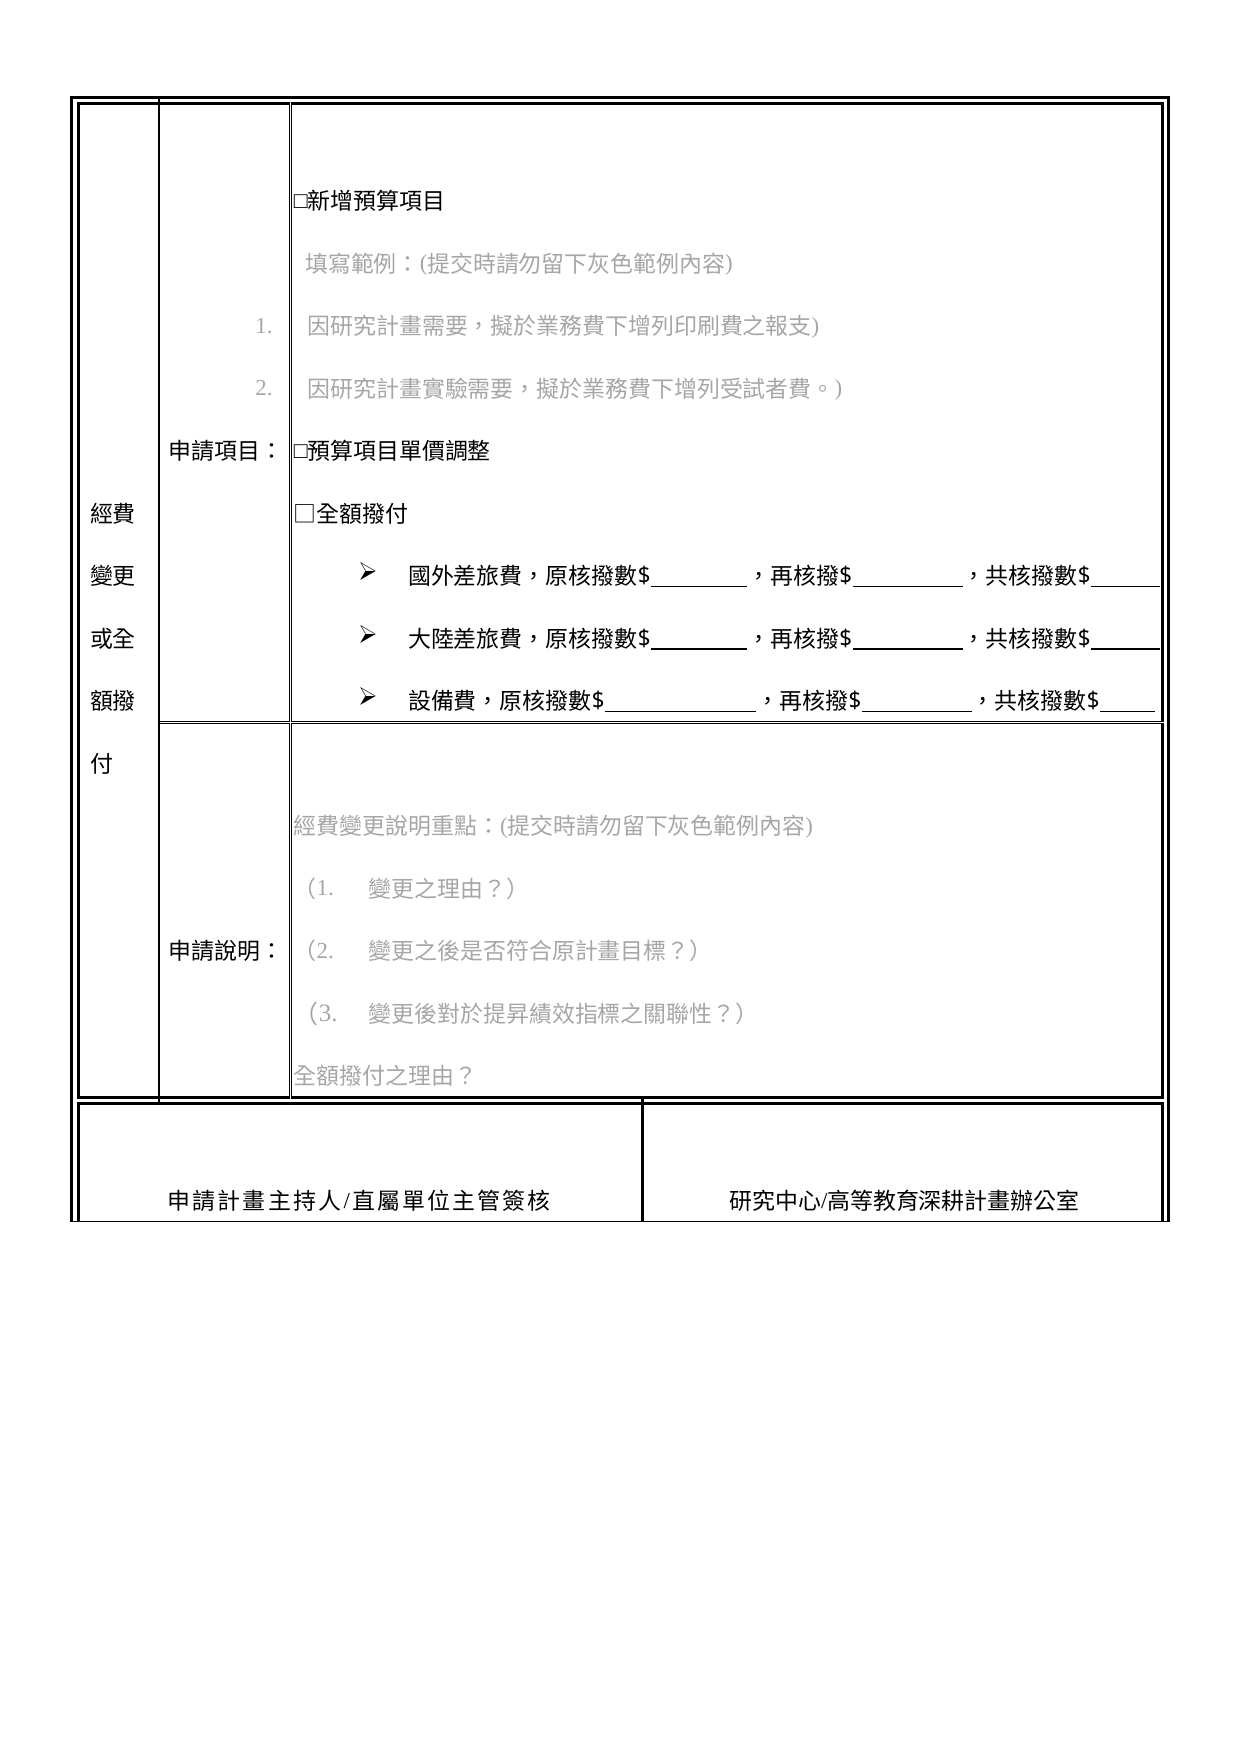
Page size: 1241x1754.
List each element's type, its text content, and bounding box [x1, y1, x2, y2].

table_cell [160, 1096, 641, 1102]
table_cell 申請計畫主持人/直屬單位主管簽核 [80, 1105, 641, 1221]
table_cell [75, 1096, 158, 1221]
table_cell 研究中心/高等教育深耕計畫辦公室 [644, 1096, 1165, 1221]
table_cell 申請說明： [160, 724, 289, 1096]
table_cell 申請項目： [160, 99, 291, 721]
table_cell 經費變更或全額撥付 [75, 99, 158, 1096]
table_cell 經費變更說明重點：(提交時請勿留下灰色範例內容) 變更之理由？） 變更之後是否符合原計畫目標？） 變更後對於提昇績效指標之關聯性？） 全額撥付之理由？ [292, 724, 1161, 1096]
table_cell □新增預算項目 填寫範例：(提交時請勿留下灰色範例內容) 因研究計畫需要，擬於業務費下增列印刷費之報支) 因研究計畫實驗需要，擬於業務費下增列受試者費。) □預算項目單價調整 □全額撥付 國外差旅費，原核撥數$ ，再核撥$ ，共核撥數$ 大陸差旅費，原核撥數$ ，再核撥$ ，共核撥數$ 設備費，原核撥數$ ，再核撥$ ，共核撥數$ [291, 99, 1165, 721]
